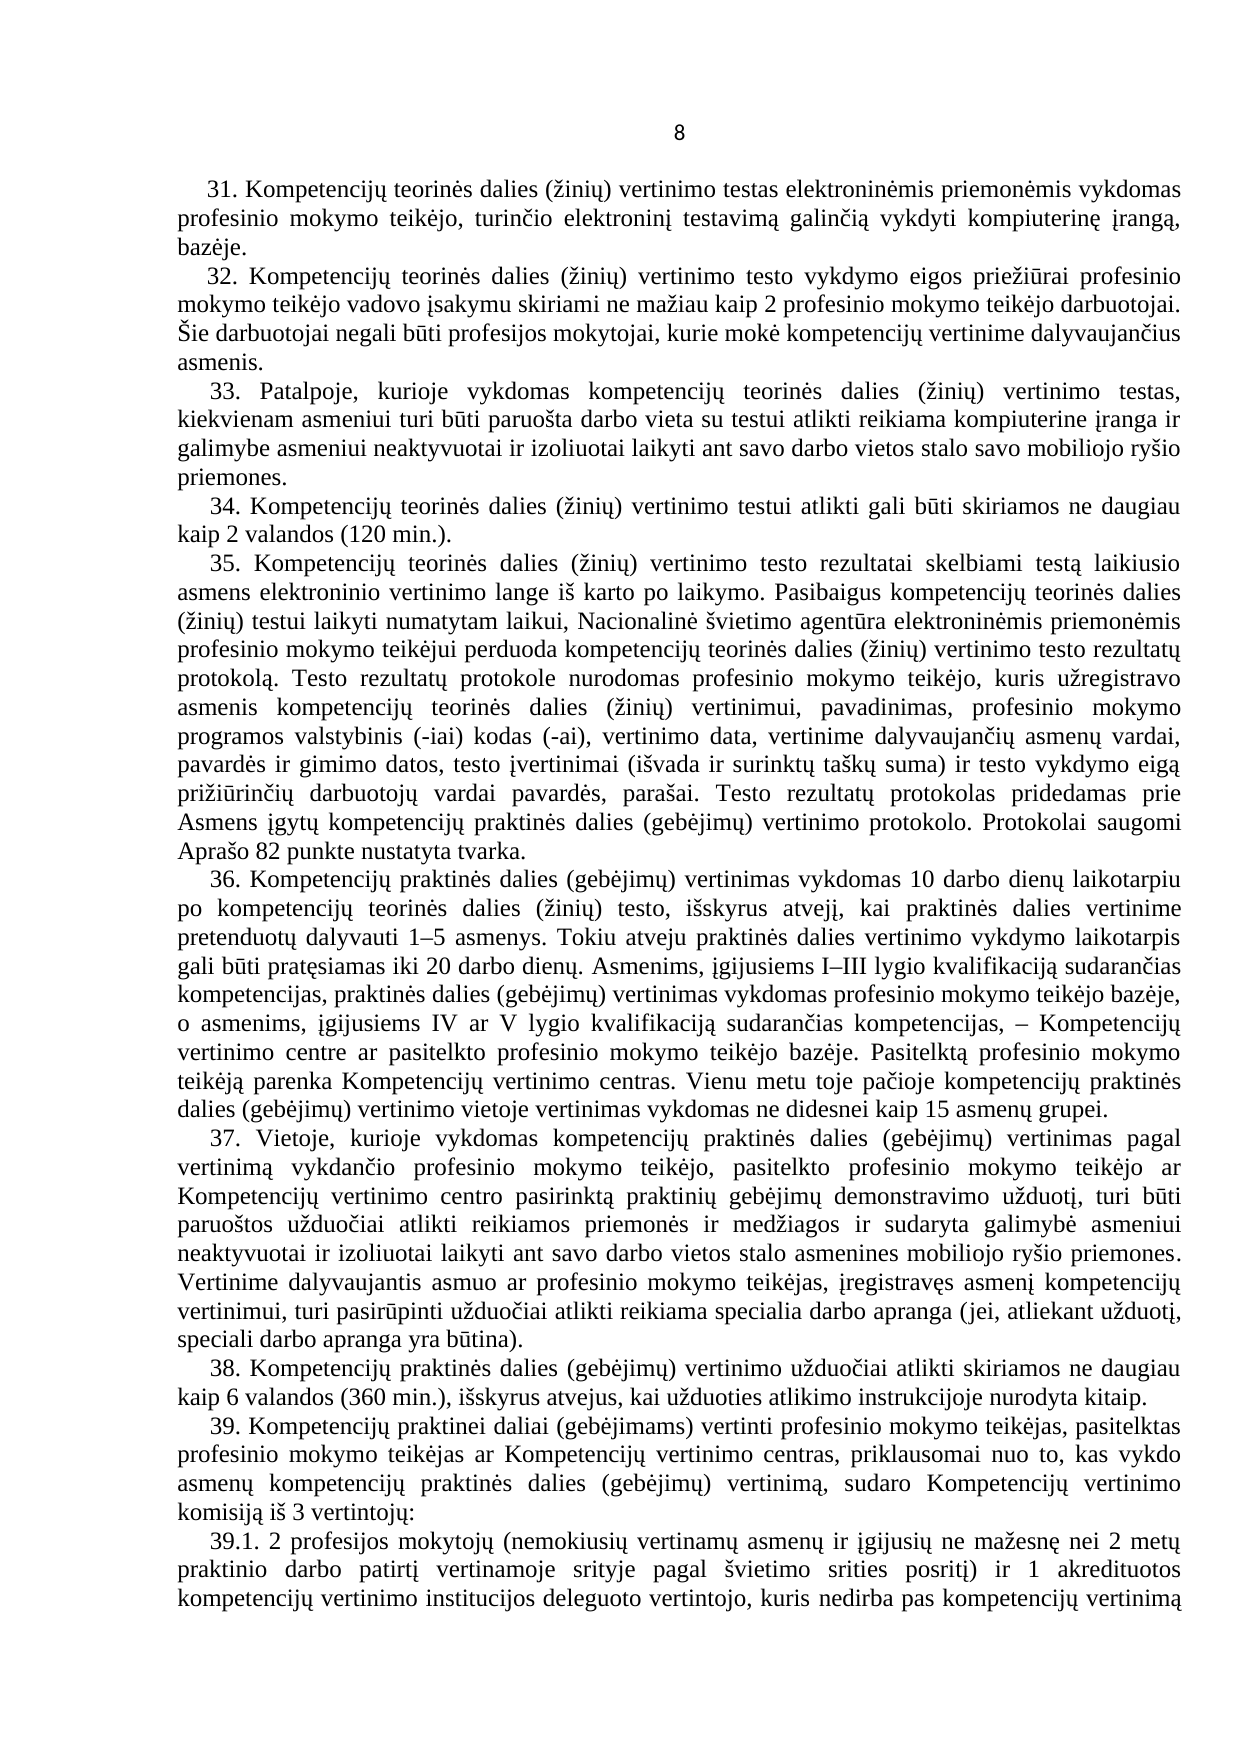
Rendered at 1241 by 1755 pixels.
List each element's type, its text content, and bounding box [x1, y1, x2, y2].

text 31. Kompetencijų teorinės dalies (žinių) vertinimo testas elektroninėmis priemonėmis vykdomas profesinio mokymo teikėjo, turinčio elektroninį testavimą galinčią vykdyti kompiuterinę įrangą, bazėje. [177, 174, 1182, 261]
text 39. Kompetencijų praktinei daliai (gebėjimams) vertinti profesinio mokymo teikėjas, pasitelktas profesinio mokymo teikėjas ar Kompetencijų vertinimo centras, priklausomai nuo to, kas vykdo asmenų kompetencijų praktinės dalies (gebėjimų) vertinimą, sudaro Kompetencijų vertinimo komisiją iš 3 vertintojų: [177, 1411, 1182, 1526]
text 35. Kompetencijų teorinės dalies (žinių) vertinimo testo rezultatai skelbiami testą laikiusio asmens elektroninio vertinimo lange iš karto po laikymo. Pasibaigus kompetencijų teorinės dalies (žinių) testui laikyti numatytam laikui, Nacionalinė švietimo agentūra elektroninėmis priemonėmis profesinio mokymo teikėjui perduoda kompetencijų teorinės dalies (žinių) vertinimo testo rezultatų protokolą. Testo rezultatų protokole nurodomas profesinio mokymo teikėjo, kuris užregistravo asmenis kompetencijų teorinės dalies (žinių) vertinimui, pavadinimas, profesinio mokymo programos valstybinis (-iai) kodas (-ai), vertinimo data, vertinime dalyvaujančių asmenų vardai, pavardės ir gimimo datos, testo įvertinimai (išvada ir surinktų taškų suma) ir testo vykdymo eigą prižiūrinčių darbuotojų vardai pavardės, parašai. Testo rezultatų protokolas pridedamas prie Asmens įgytų kompetencijų praktinės dalies (gebėjimų) vertinimo protokolo. Protokolai saugomi Aprašo 82 punkte nustatyta tvarka. [177, 548, 1182, 864]
text 39.1. 2 profesijos mokytojų (nemokiusių vertinamų asmenų ir įgijusių ne mažesnę nei 2 metų praktinio darbo patirtį vertinamoje srityje pagal švietimo srities posritį) ir 1 akredituotos kompetencijų vertinimo institucijos deleguoto vertintojo, kuris nedirba pas kompetencijų vertinimą [177, 1526, 1182, 1612]
text 33. Patalpoje, kurioje vykdomas kompetencijų teorinės dalies (žinių) vertinimo testas, kiekvienam asmeniui turi būti paruošta darbo vieta su testui atlikti reikiama kompiuterine įranga ir galimybe asmeniui neaktyvuotai ir izoliuotai laikyti ant savo darbo vietos stalo savo mobiliojo ryšio priemones. [177, 376, 1182, 491]
text 38. Kompetencijų praktinės dalies (gebėjimų) vertinimo užduočiai atlikti skiriamos ne daugiau kaip 6 valandos (360 min.), išskyrus atvejus, kai užduoties atlikimo instrukcijoje nurodyta kitaip. [177, 1353, 1182, 1411]
text 32. Kompetencijų teorinės dalies (žinių) vertinimo testo vykdymo eigos priežiūrai profesinio mokymo teikėjo vadovo įsakymu skiriami ne mažiau kaip 2 profesinio mokymo teikėjo darbuotojai. Šie darbuotojai negali būti profesijos mokytojai, kurie mokė kompetencijų vertinime dalyvaujančius asmenis. [177, 261, 1182, 376]
text 36. Kompetencijų praktinės dalies (gebėjimų) vertinimas vykdomas 10 darbo dienų laikotarpiu po kompetencijų teorinės dalies (žinių) testo, išskyrus atvejį, kai praktinės dalies vertinime pretenduotų dalyvauti 1–5 asmenys. Tokiu atveju praktinės dalies vertinimo vykdymo laikotarpis gali būti pratęsiamas iki 20 darbo dienų. Asmenims, įgijusiems I–III lygio kvalifikaciją sudarančias kompetencijas, praktinės dalies (gebėjimų) vertinimas vykdomas profesinio mokymo teikėjo bazėje, o asmenims, įgijusiems IV ar V lygio kvalifikaciją sudarančias kompetencijas, – Kompetencijų vertinimo centre ar pasitelkto profesinio mokymo teikėjo bazėje. Pasitelktą profesinio mokymo teikėją parenka Kompetencijų vertinimo centras. Vienu metu toje pačioje kompetencijų praktinės dalies (gebėjimų) vertinimo vietoje vertinimas vykdomas ne didesnei kaip 15 asmenų grupei. [177, 864, 1182, 1123]
text 37. Vietoje, kurioje vykdomas kompetencijų praktinės dalies (gebėjimų) vertinimas pagal vertinimą vykdančio profesinio mokymo teikėjo, pasitelkto profesinio mokymo teikėjo ar Kompetencijų vertinimo centro pasirinktą praktinių gebėjimų demonstravimo užduotį, turi būti paruoštos užduočiai atlikti reikiamos priemonės ir medžiagos ir sudaryta galimybė asmeniui neaktyvuotai ir izoliuotai laikyti ant savo darbo vietos stalo asmenines mobiliojo ryšio priemones. Vertinime dalyvaujantis asmuo ar profesinio mokymo teikėjas, įregistravęs asmenį kompetencijų vertinimui, turi pasirūpinti užduočiai atlikti reikiama specialia darbo apranga (jei, atliekant užduotį, speciali darbo apranga yra būtina). [177, 1123, 1182, 1353]
text 34. Kompetencijų teorinės dalies (žinių) vertinimo testui atlikti gali būti skiriamos ne daugiau kaip 2 valandos (120 min.). [177, 491, 1182, 548]
